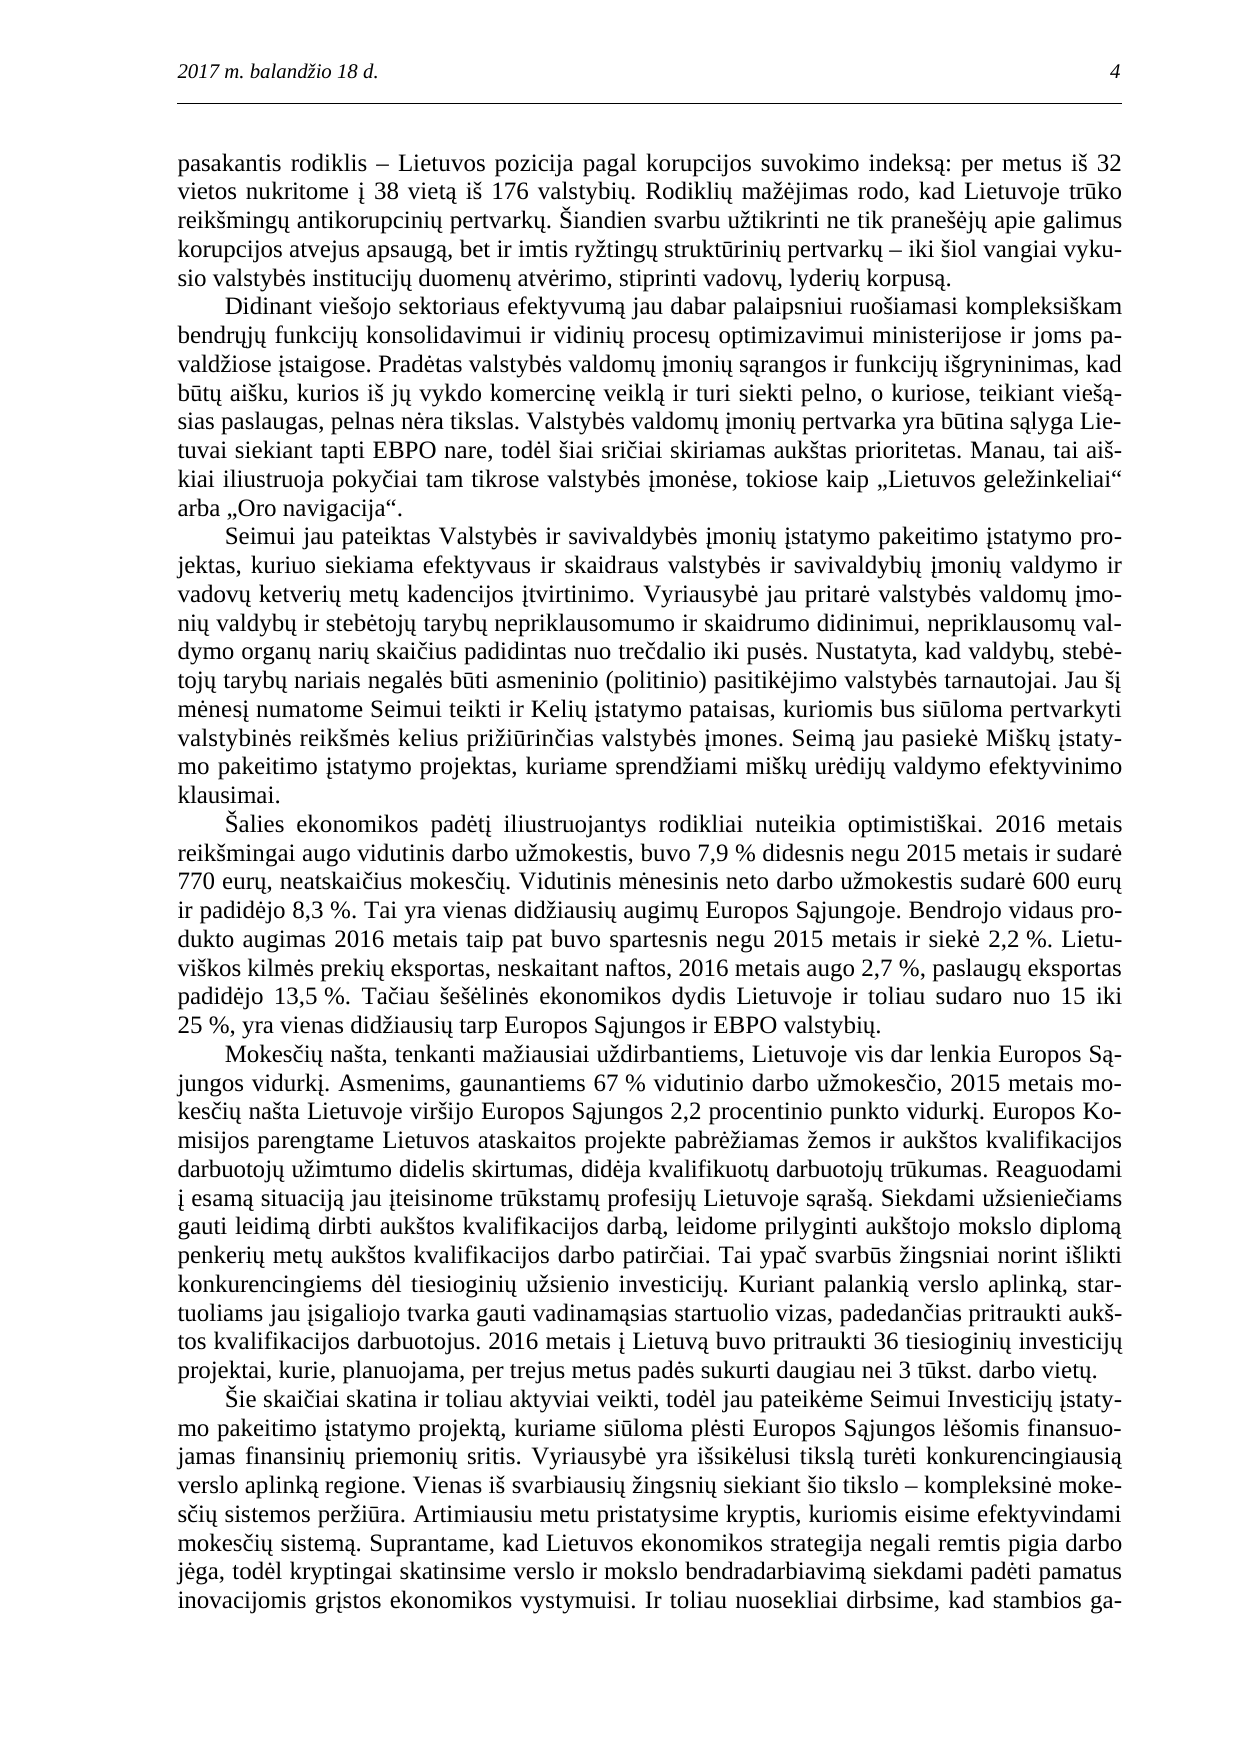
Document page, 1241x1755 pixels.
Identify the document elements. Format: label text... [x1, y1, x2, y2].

text Sei­mui jau pa­teik­tas Vals­ty­bės ir sa­vi­val­dy­bės įmo­nių įsta­ty­mo pa­kei­ti­mo įstatymo pro­jek­tas, ku­riuo sie­kia­ma efek­ty­vaus ir skaid­raus vals­ty­bės ir sa­vi­val­dy­bių įmo­nių val­dy­mo ir va­do­vų ket­ve­rių me­tų ka­den­ci­jos įtvir­ti­ni­mo. Vy­riau­sy­bė jau pri­ta­rė vals­ty­bės val­do­mų įmo­nių val­dy­bų ir ste­bė­to­jų ta­ry­bų ne­pri­klau­so­mu­mo ir skaid­ru­mo di­di­ni­mui, ne­pri­klau­so­mų val­dy­mo or­ga­nų na­rių skai­čius pa­di­din­tas nuo treč­da­lio iki pu­sės. Nu­sta­ty­ta, kad val­dy­bų, ste­bė­to­jų ta­ry­bų na­riais ne­ga­lės bū­ti as­me­ni­nio (po­li­ti­nio) pa­si­ti­kė­ji­mo vals­ty­bės tar­nau­to­jai. Jau šį mė­ne­sį nu­ma­to­me Sei­mui teik­ti ir Ke­lių įsta­ty­mo pa­tai­sas, ku­rio­mis bus siū­lo­ma per­tvar­ky­ti vals­ty­bi­nės reikš­mės ke­lius pri­žiū­rin­čias vals­ty­bės įmo­nes. Sei­mą jau pa­sie­kė Miš­kų įsta­ty­mo pa­kei­ti­mo įsta­ty­mo pro­jek­tas, ku­ria­me spren­džia­mi miš­kų urė­di­jų val­dy­mo efek­ty­vi­ni­mo klau­si­mai. [177, 521, 1122, 809]
text Ša­lies eko­no­mi­kos pa­dė­tį iliust­ruo­jan­tys ro­dik­liai nu­tei­kia op­ti­mis­tiš­kai. 2016 me­tais reikš­min­gai au­go vi­du­ti­nis dar­bo už­mo­kes­tis, bu­vo 7,9 % di­des­nis ne­gu 2015 me­tais ir su­da­rė 770 eu­rų, ne­at­skai­čius mo­kes­čių. Vi­du­ti­nis mė­ne­si­nis ne­to dar­bo už­mo­kes­tis su­da­rė 600 eu­rų ir pa­di­dė­jo 8,3 %. Tai yra vie­nas di­džiau­sių au­gi­mų Eu­ro­pos Są­jun­go­je. Ben­dro­jo vi­daus pro­duk­to au­gi­mas 2016 me­tais taip pat bu­vo spar­tes­nis ne­gu 2015 me­tais ir sie­kė 2,2 %. Lie­tu­viš­kos kil­mės pre­kių eks­por­tas, ne­skai­tant naf­tos, 2016 me­tais au­go 2,7 %, pa­slau­gų eks­por­tas pa­di­dė­jo 13,5 %. Ta­čiau še­šė­li­nės eko­no­mi­kos dy­dis Lie­tu­vo­je ir to­liau su­da­ro nuo 15 iki 25 %, yra vie­nas di­džiau­sių tarp Eu­ro­pos Są­jun­gos ir EBPO vals­ty­bių. [177, 809, 1122, 1039]
text Di­di­nant vie­šo­jo sek­to­riaus efek­ty­vu­mą jau da­bar pa­laips­niui ruo­šia­ma­si kom­plek­siš­kam ben­drų­jų funk­ci­jų kon­so­li­da­vi­mui ir vi­di­nių pro­ce­sų op­ti­mi­za­vi­mui mi­nis­te­ri­jo­se ir joms pa­val­džio­se įstai­go­se. Pra­dė­tas vals­ty­bės val­do­mų įmo­nių są­ran­gos ir funk­ci­jų iš­gry­ni­ni­mas, kad bū­tų aiš­ku, ku­rios iš jų vyk­do ko­mer­ci­nę veik­lą ir tu­ri siek­ti pel­no, o ku­rio­se, tei­kiant vie­šą­sias pa­slau­gas, pel­nas nė­ra tiks­las. Vals­ty­bės val­do­mų įmo­nių per­tvar­ka yra bū­ti­na są­ly­ga Lie­tu­vai sie­kiant tap­ti EBPO na­re, to­dėl šiai sri­čiai ski­ria­mas aukš­tas pri­ori­te­tas. Ma­nau, tai aiš­kiai iliust­ruo­ja po­ky­čiai tam tik­ro­se vals­ty­bės įmo­nė­se, to­kio­se kaip „Lie­tu­vos ge­le­žin­ke­liai“ ar­ba „Oro na­vi­ga­ci­ja“. [177, 291, 1122, 521]
text pa­sa­kan­tis ro­dik­lis – Lie­tu­vos po­zi­ci­ja pa­gal ko­rup­ci­jos su­vo­ki­mo in­dek­są: per me­tus iš 32 vie­tos nu­kri­to­me į 38 vie­tą iš 176 vals­ty­bių. Ro­dik­lių ma­žė­ji­mas ro­do, kad Lie­tu­vo­je trū­ko rei­k­š­min­gų an­ti­ko­rup­ci­nių per­tvar­kų. Šian­dien svar­bu už­tik­rin­ti ne tik pra­ne­šė­jų apie ga­li­mus ko­rup­ci­jos at­ve­jus ap­sau­gą, bet ir im­tis ryž­tin­gų struk­tū­ri­nių per­tvar­kų – iki šiol van­giai vy­ku­sio vals­ty­bės ins­ti­tu­ci­jų duo­me­nų at­vė­ri­mo, stip­rin­ti va­do­vų, ly­de­rių kor­pu­są. [177, 148, 1122, 291]
text Mo­kes­čių naš­ta, ten­kan­ti ma­žiau­siai už­dir­ban­tiems, Lie­tu­vo­je vis dar len­kia Eu­ro­pos Są­jun­gos vi­dur­kį. As­me­nims, gau­nan­tiems 67 % vi­du­ti­nio dar­bo už­mo­kes­čio, 2015 me­tais mo­kes­čių naš­ta Lie­tu­vo­je vir­ši­jo Eu­ro­pos Są­jun­gos 2,2 pro­cen­ti­nio punk­to vi­dur­kį. Eu­ro­pos Ko­mi­si­jos pa­reng­ta­me Lie­tu­vos ata­skai­tos pro­jek­te pa­brė­žia­mas že­mos ir aukš­tos kva­li­fi­ka­ci­jos dar­buo­to­jų už­im­tu­mo di­de­lis skir­tu­mas, di­dė­ja kva­li­fi­kuo­tų dar­buo­to­jų trū­ku­mas. Re­a­guo­da­mi į esa­mą si­tu­a­ci­ją jau įtei­si­no­me trūks­ta­mų pro­fe­si­jų Lie­tu­vo­je są­ra­šą. Sie­kdami už­sie­nie­čiams gau­ti lei­di­mą dirb­ti aukš­tos kva­li­fi­ka­ci­jos dar­bą, lei­do­me pri­ly­gin­ti aukš­to­jo moks­lo dip­lo­mą pen­ke­rių me­tų aukš­tos kva­li­fi­ka­ci­jos dar­bo pa­tir­čiai. Tai ypač svar­būs žings­niai no­rint iš­lik­ti kon­ku­ren­cin­giems dėl tie­sio­gi­nių už­sie­nio in­ves­ti­ci­jų. Ku­riant pa­lan­kią ver­slo ap­lin­ką, star­tuo­liams jau įsi­ga­lio­jo tvar­ka gau­ti va­di­na­mą­sias star­tuo­lio vi­zas, pa­de­dan­čias pri­trauk­ti aukš­tos kva­li­fi­ka­ci­jos dar­buo­to­jus. 2016 me­tais į Lie­tu­vą bu­vo pri­trauk­ti 36 tie­sio­gi­nių in­ves­ti­ci­jų pro­jek­tai, ku­rie, pla­nuo­ja­ma, per tre­jus me­tus pa­dės su­kur­ti dau­giau nei 3 tūkst. dar­bo vie­tų. [177, 1039, 1122, 1384]
text Šie skai­čiai ska­ti­na ir to­liau ak­ty­viai veik­ti, to­dėl jau pa­tei­kė­me Sei­mui In­ves­ti­ci­jų įsta­ty­mo pa­kei­ti­mo įsta­ty­mo pro­jek­tą, ku­ria­me siū­lo­ma plės­ti Eu­ro­pos Są­jun­gos lė­šo­mis fi­nan­suo­ja­mas fi­nan­si­nių prie­mo­nių sri­tis. Vy­riau­sy­bė yra iš­si­kė­lu­si tiks­lą tu­rė­ti kon­ku­ren­cin­giau­sią ver­slo ap­lin­ką re­gio­ne. Vie­nas iš svar­biau­sių žings­nių sie­kiant šio tiks­lo – kom­plek­si­nė mo­ke­s­čių sis­te­mos per­žiū­ra. Ar­ti­miau­siu me­tu pri­sta­ty­si­me kryp­tis, ku­rio­mis ei­si­me efek­ty­vin­dami mo­kes­čių sis­te­mą. Su­pran­ta­me, kad Lie­tu­vos eko­no­mi­kos stra­te­gi­ja ne­ga­li rem­tis pi­gia dar­bo jė­ga, to­dėl kryp­tin­gai ska­tin­si­me ver­slo ir moks­lo ben­dra­dar­bia­vi­mą sie­kdami pa­dė­ti pa­ma­tus ino­va­ci­jo­mis grįs­tos eko­no­mi­kos vys­ty­mui­si. Ir to­liau nuo­sek­liai dirb­si­me, kad stam­bios ga­ [177, 1384, 1122, 1614]
